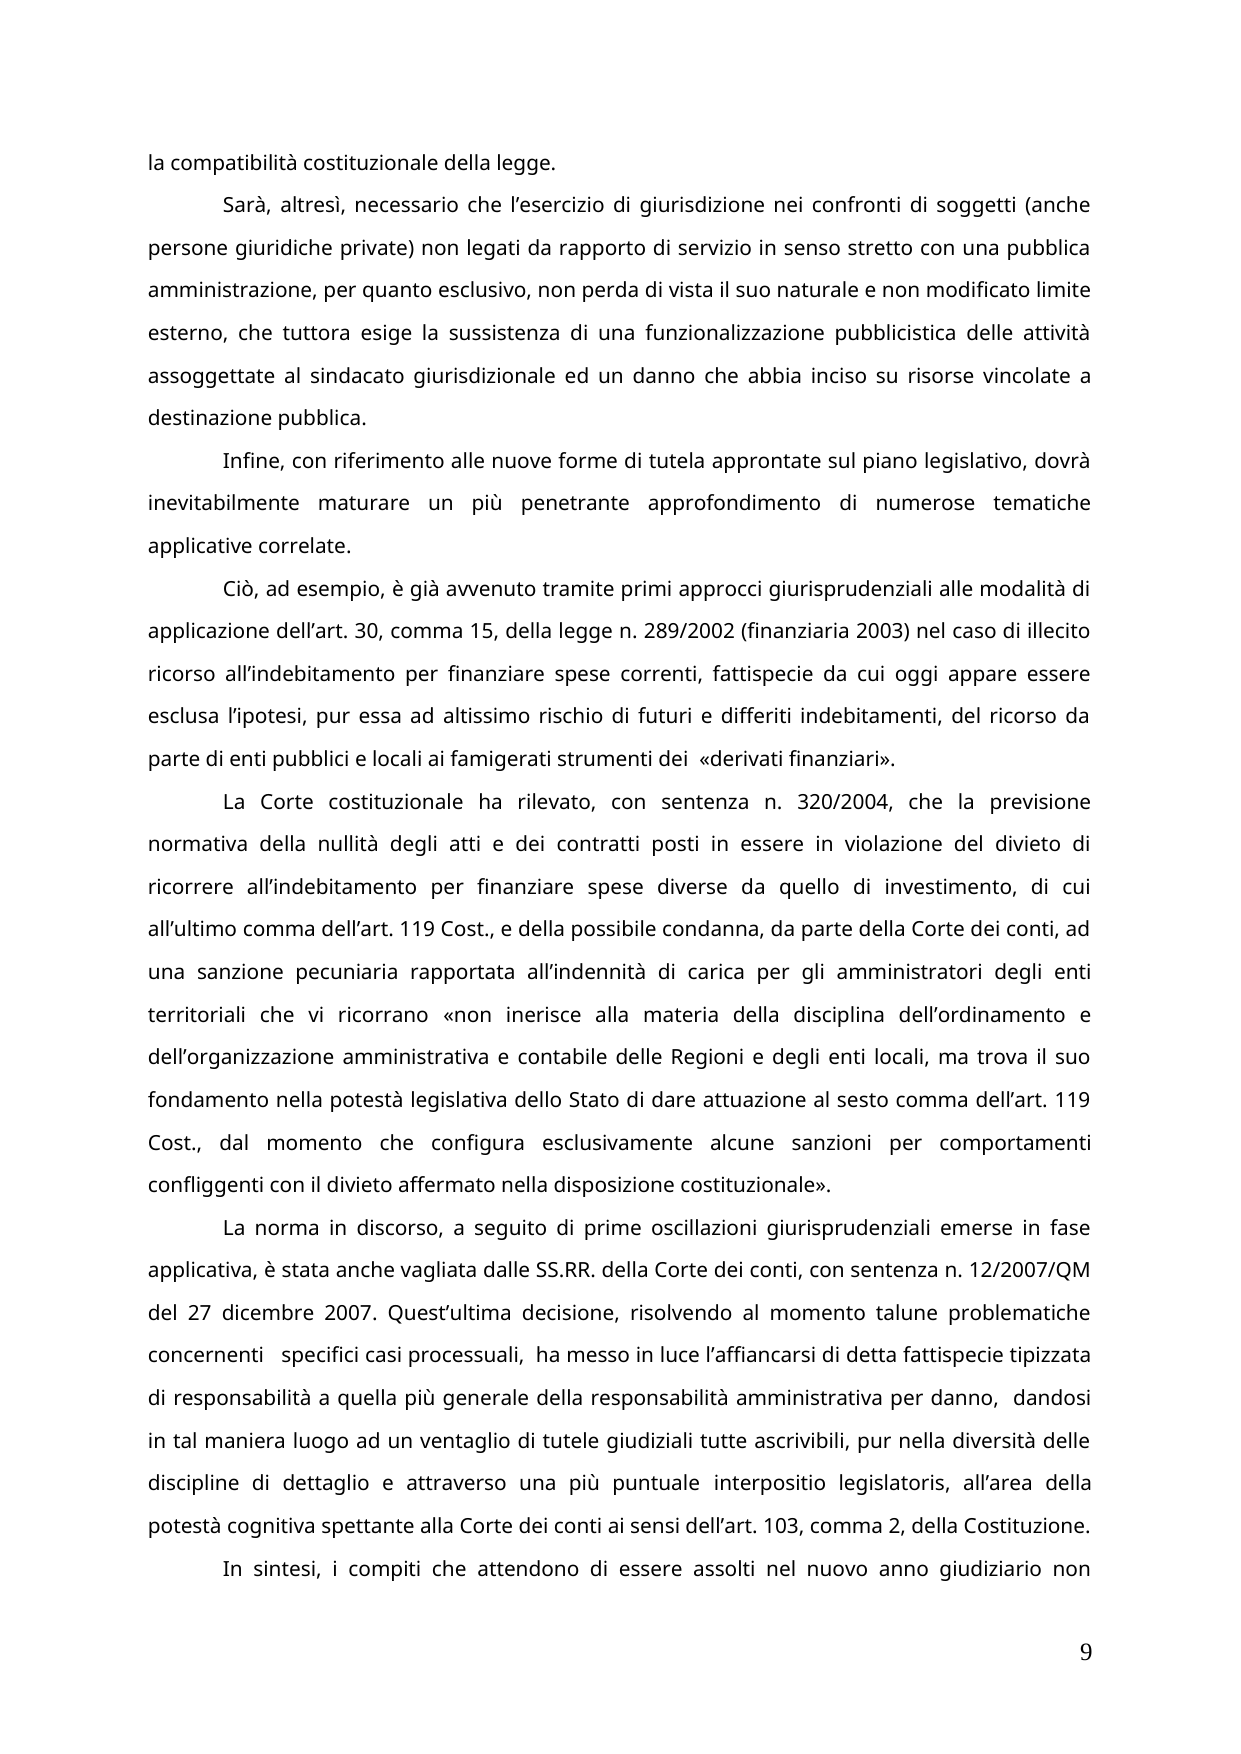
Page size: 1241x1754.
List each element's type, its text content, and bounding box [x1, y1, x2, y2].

text la compatibilità costituzionale della legge. [148, 148, 1092, 176]
text La norma in discorso, a seguito di prime oscillazioni giurisprudenziali emerse in fase applicativa, è stata anche vagliata dalle SS.RR. della Corte dei conti, con sentenza n. 12/2007/QM del 27 dicembre 2007. Quest’ultima decisione, risolvendo al momento talune problematiche concernenti specifici casi processuali, ha messo in luce l’affiancarsi di detta fattispecie tipizzata di responsabilità a quella più generale della responsabilità amministrativa per danno, dandosi in tal maniera luogo ad un ventaglio di tutele giudiziali tutte ascrivibili, pur nella diversità delle discipline di dettaglio e attraverso una più puntuale interpositio legislatoris, all’area della potestà cognitiva spettante alla Corte dei conti ai sensi dell’art. 103, comma 2, della Costituzione. [148, 1213, 1092, 1539]
text Ciò, ad esempio, è già avvenuto tramite primi approcci giurisprudenziali alle modalità di applicazione dell’art. 30, comma 15, della legge n. 289/2002 (finanziaria 2003) nel caso di illecito ricorso all’indebitamento per finanziare spese correnti, fattispecie da cui oggi appare essere esclusa l’ipotesi, pur essa ad altissimo rischio di futuri e differiti indebitamenti, del ricorso da parte di enti pubblici e locali ai famigerati strumenti dei «derivati finanziari». [148, 574, 1092, 773]
text La Corte costituzionale ha rilevato, con sentenza n. 320/2004, che la previsione normativa della nullità degli atti e dei contratti posti in essere in violazione del divieto di ricorrere all’indebitamento per finanziare spese diverse da quello di investimento, di cui all’ultimo comma dell’art. 119 Cost., e della possibile condanna, da parte della Corte dei conti, ad una sanzione pecuniaria rapportata all’indennità di carica per gli amministratori degli enti territoriali che vi ricorrano «non inerisce alla materia della disciplina dell’ordinamento e dell’organizzazione amministrativa e contabile delle Regioni e degli enti locali, ma trova il suo fondamento nella potestà legislativa dello Stato di dare attuazione al sesto comma dell’art. 119 Cost., dal momento che configura esclusivamente alcune sanzioni per comportamenti confliggenti con il divieto affermato nella disposizione costituzionale». [148, 787, 1092, 1199]
text Infine, con riferimento alle nuove forme di tutela approntate sul piano legislativo, dovrà inevitabilmente maturare un più penetrante approfondimento di numerose tematiche applicative correlate. [148, 446, 1092, 559]
text Sarà, altresì, necessario che l’esercizio di giurisdizione nei confronti di soggetti (anche persone giuridiche private) non legati da rapporto di servizio in senso stretto con una pubblica amministrazione, per quanto esclusivo, non perda di vista il suo naturale e non modificato limite esterno, che tuttora esige la sussistenza di una funzionalizzazione pubblicistica delle attività assoggettate al sindacato giurisdizionale ed un danno che abbia inciso su risorse vincolate a destinazione pubblica. [148, 190, 1092, 432]
text In sintesi, i compiti che attendono di essere assolti nel nuovo anno giudiziario non [148, 1554, 1092, 1582]
